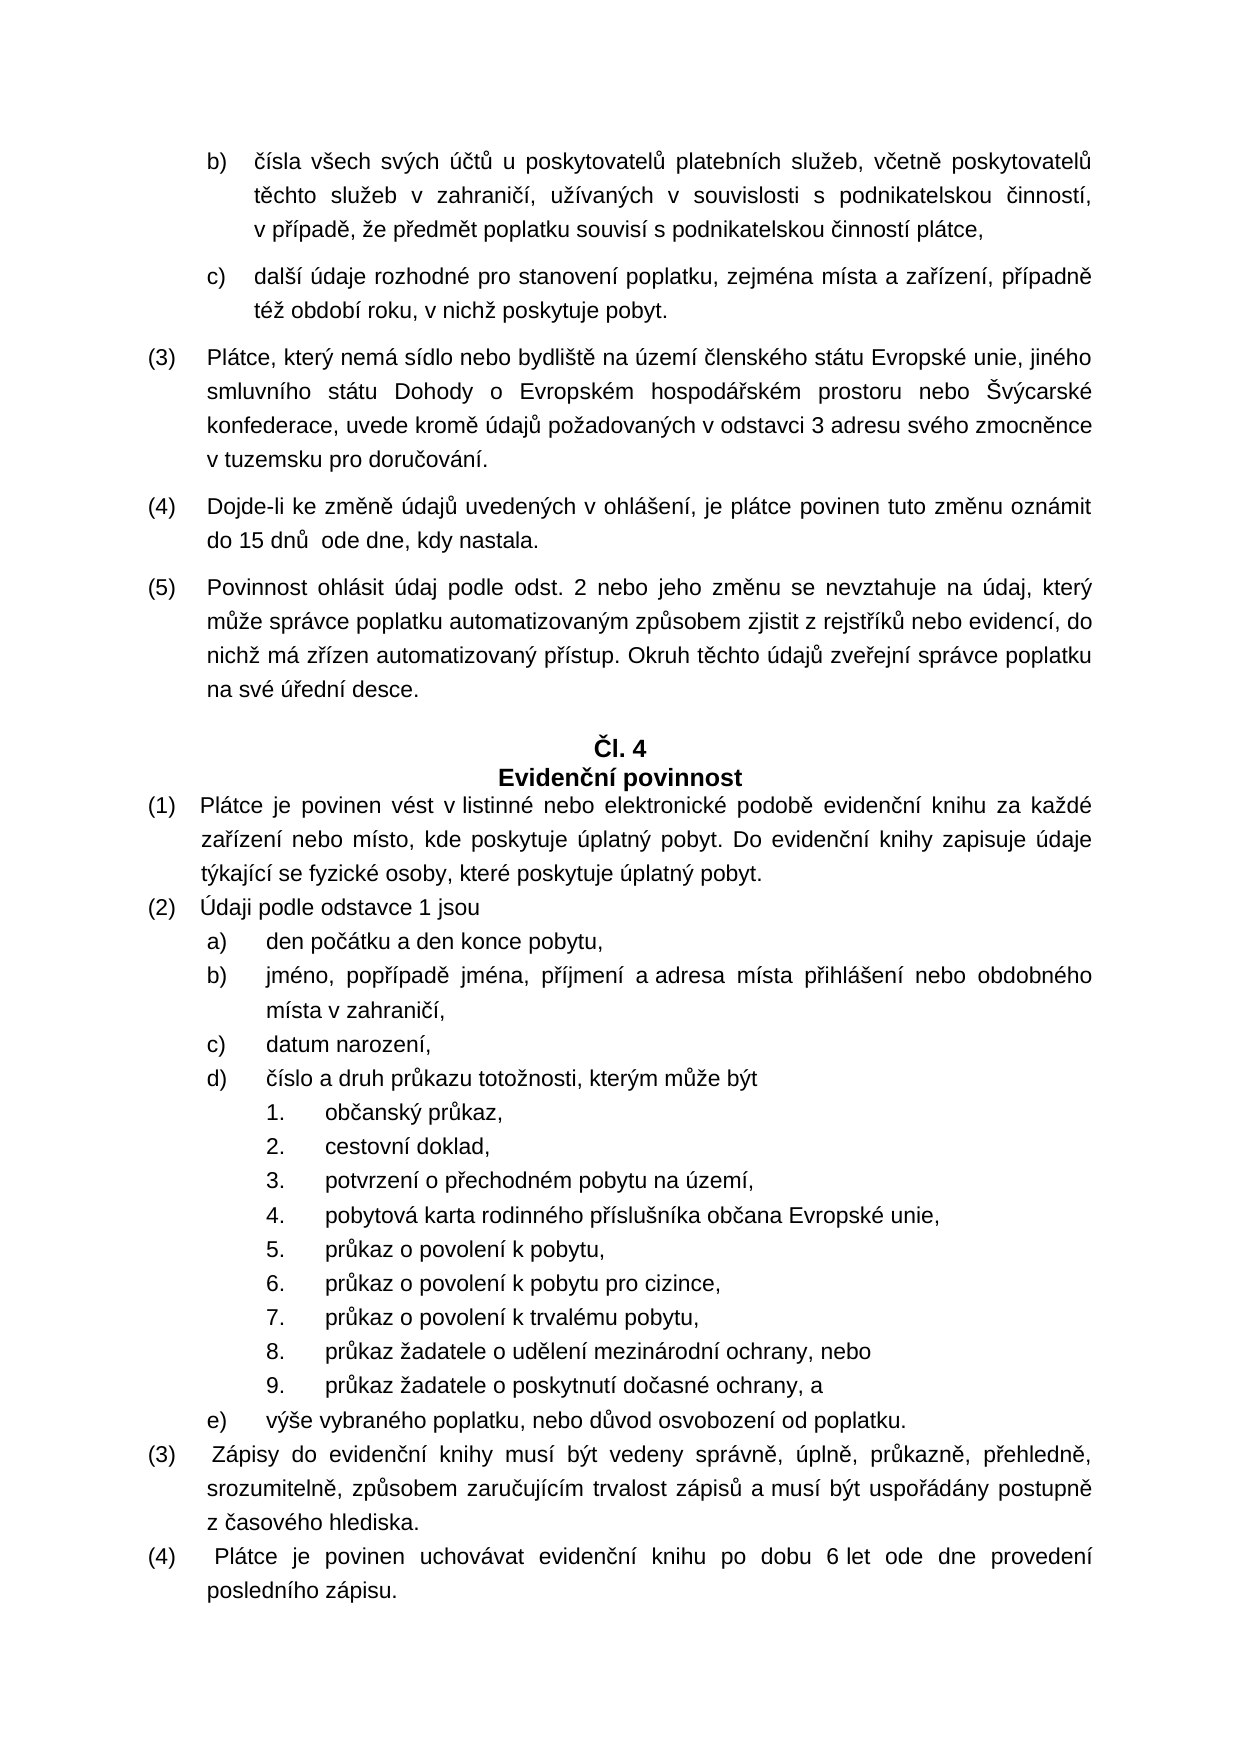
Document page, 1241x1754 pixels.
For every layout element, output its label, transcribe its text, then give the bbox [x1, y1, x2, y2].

text Čl. 4 [148, 734, 1093, 763]
list průkaz žadatele o poskytnutí dočasné ochrany, a [266, 1372, 1093, 1399]
list průkaz o povolení k pobytu, [266, 1236, 1093, 1262]
list průkaz o povolení k trvalému pobytu, [266, 1304, 1093, 1330]
list Plátce je povinen vést v listinné nebo elektronické podobě evidenční knihu za každé zařízení nebo místo, kde poskytuje úplatný pobyt. Do evidenční knihy zapisuje údaje týkající se fyzické osoby, které poskytuje úplatný pobyt. [148, 792, 1093, 886]
list průkaz o povolení k pobytu pro cizince, [266, 1270, 1093, 1296]
list číslo a druh průkazu totožnosti, kterým může být [207, 1065, 1093, 1091]
list průkaz žadatele o udělení mezinárodní ochrany, nebo [266, 1338, 1093, 1364]
list občanský průkaz, [266, 1099, 1093, 1125]
list pobytová karta rodinného příslušníka občana Evropské unie, [266, 1202, 1093, 1228]
list Povinnost ohlásit údaj podle odst. 2 nebo jeho změnu se nevztahuje na údaj, který může správce poplatku automatizovaným způsobem zjistit z rejstříků nebo evidencí, do nichž má zřízen automatizovaný přístup. Okruh těchto údajů zveřejní správce poplatku na své úřední desce. [148, 573, 1093, 702]
list den počátku a den konce pobytu, [207, 928, 1093, 954]
list Zápisy do evidenční knihy musí být vedeny správně, úplně, průkazně, přehledně, srozumitelně, způsobem zaručujícím trvalost zápisů a musí být uspořádány postupně z časového hlediska. [148, 1441, 1093, 1535]
list Plátce je povinen uchovávat evidenční knihu po dobu 6 let ode dne provedení posledního zápisu. [148, 1543, 1093, 1604]
list Dojde-li ke změně údajů uvedených v ohlášení, je plátce povinen tuto změnu oznámit do 15 dnů ode dne, kdy nastala. [148, 493, 1093, 553]
list Údaji podle odstavce 1 jsou [148, 894, 1093, 920]
list jméno, popřípadě jména, příjmení a adresa místa přihlášení nebo obdobného místa v zahraničí, [207, 962, 1093, 1023]
list Plátce, který nemá sídlo nebo bydliště na území členského státu Evropské unie, jiného smluvního státu Dohody o Evropském hospodářském prostoru nebo Švýcarské konfederace, uvede kromě údajů požadovaných v odstavci 3 adresu svého zmocněnce v tuzemsku pro doručování. [148, 343, 1093, 472]
list výše vybraného poplatku, nebo důvod osvobození od poplatku. [207, 1407, 1093, 1433]
list cestovní doklad, [266, 1133, 1093, 1159]
list datum narození, [207, 1031, 1093, 1057]
list další údaje rozhodné pro stanovení poplatku, zejména místa a zařízení, případně též období roku, v nichž poskytuje pobyt. [207, 263, 1093, 323]
list potvrzení o přechodném pobytu na území, [266, 1167, 1093, 1194]
text Evidenční povinnost [148, 763, 1093, 792]
list čísla všech svých účtů u poskytovatelů platebních služeb, včetně poskytovatelů těchto služeb v zahraničí, užívaných v souvislosti s podnikatelskou činností, v případě, že předmět poplatku souvisí s podnikatelskou činností plátce, [207, 148, 1093, 242]
